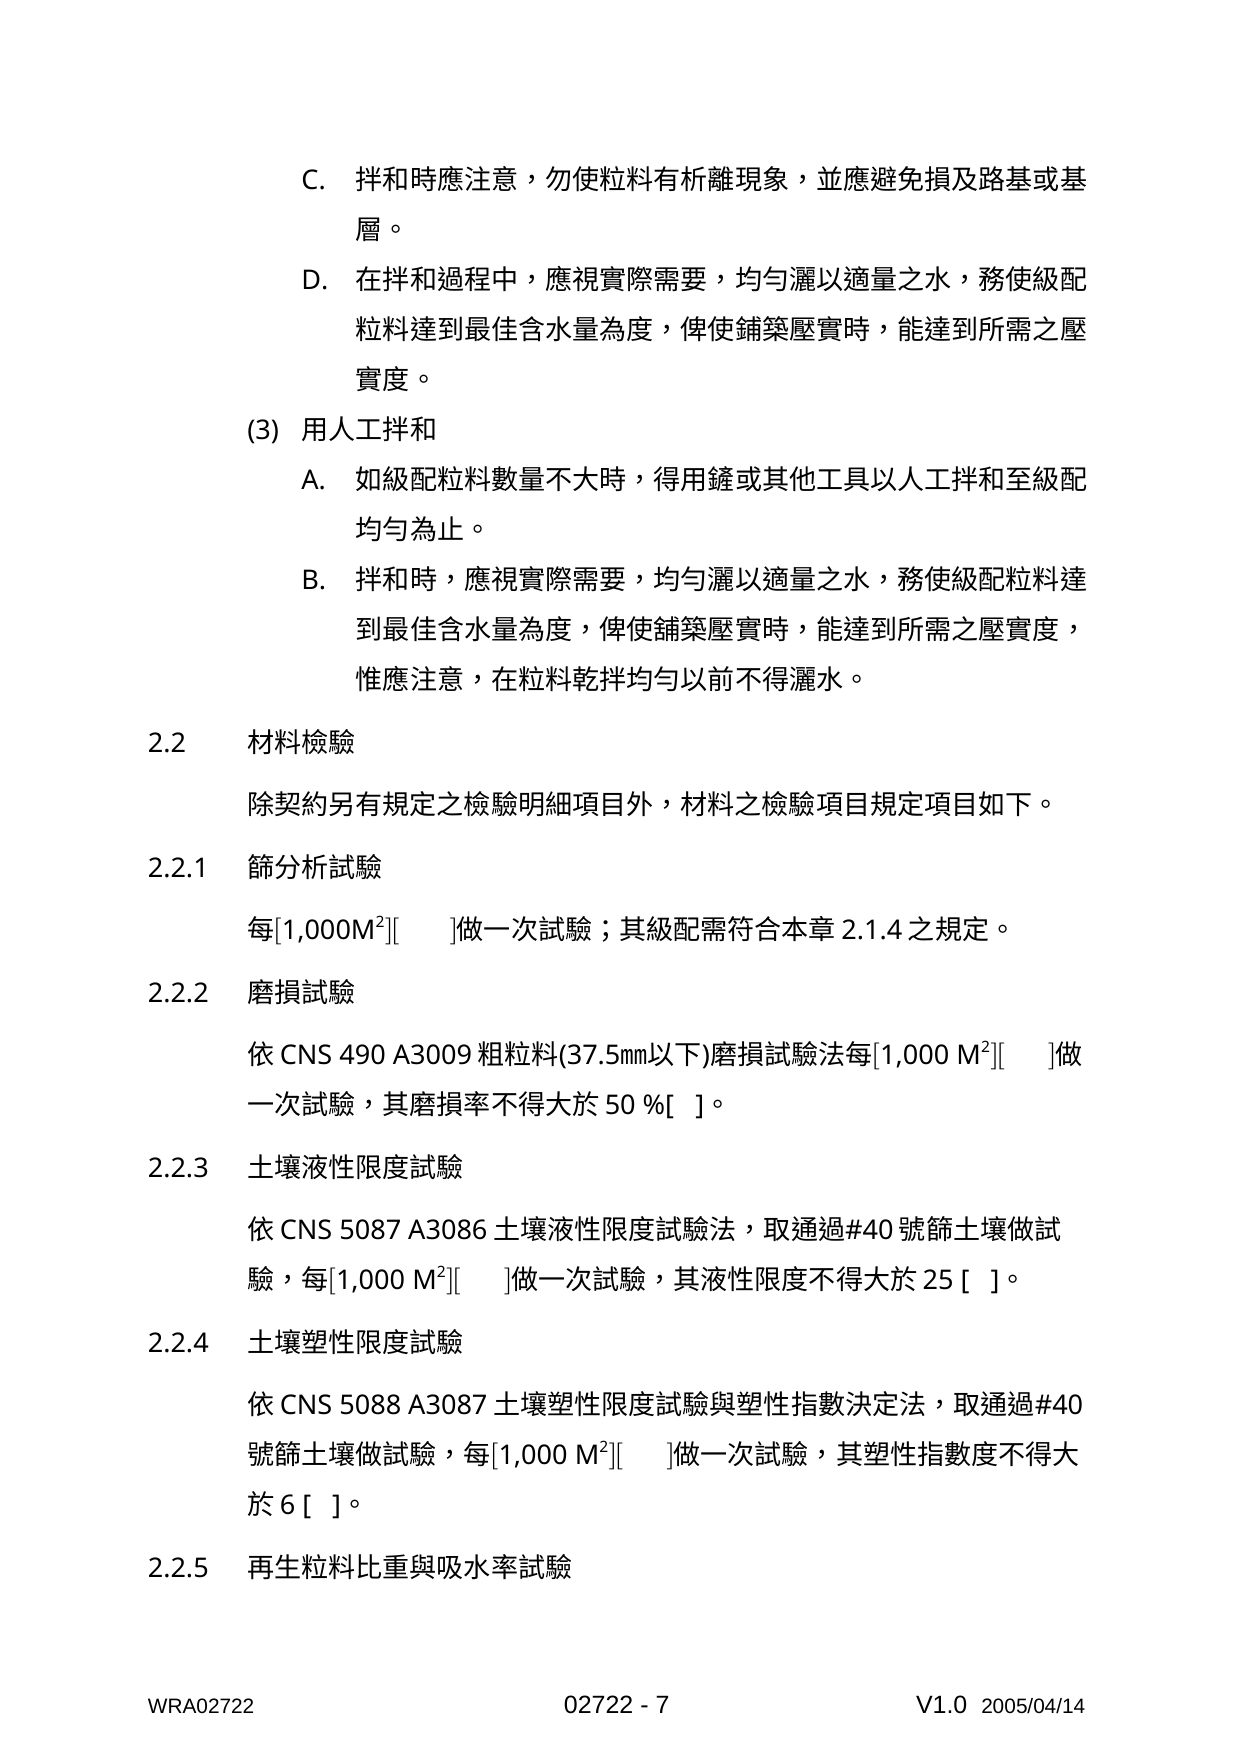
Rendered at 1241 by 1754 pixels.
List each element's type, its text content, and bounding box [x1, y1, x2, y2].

subtitle A. 如級配粒料數量不大時，得用鏟或其他工具以人工拌和至級配均勻為止。 [301, 448, 1092, 548]
subtitle 2.2 材料檢驗 [148, 710, 1092, 760]
subtitle 2.2.5 再生粒料比重與吸水率試驗 [148, 1535, 1092, 1585]
text 依CNS 490 A3009粗粒料(37.5㎜以下)磨損試驗法每1,000 M2 做一次試驗，其磨損率不得大於50 %[ ]。 [247, 1023, 1092, 1123]
subtitle 2.2.1 篩分析試驗 [148, 835, 1092, 885]
subtitle 2.2.4 土壤塑性限度試驗 [148, 1310, 1092, 1360]
subtitle D. 在拌和過程中，應視實際需要，均勻灑以適量之水，務使級配粒料達到最佳含水量為度，俾使鋪築壓實時，能達到所需之壓實度。 [301, 248, 1092, 398]
subtitle (3) 用人工拌和 [247, 398, 1092, 448]
text 除契約另有規定之檢驗明細項目外，材料之檢驗項目規定項目如下。 [247, 773, 1092, 823]
subtitle 2.2.3 土壤液性限度試驗 [148, 1135, 1092, 1185]
subtitle 2.2.2 磨損試驗 [148, 960, 1092, 1010]
text 依CNS 5087 A3086土壤液性限度試驗法，取通過#40號篩土壤做試驗，每1,000 M2 做一次試驗，其液性限度不得大於25 [ ]。 [247, 1198, 1092, 1298]
subtitle C. 拌和時應注意，勿使粒料有析離現象，並應避免損及路基或基層。 [301, 148, 1092, 248]
text 每1,000M2 做一次試驗；其級配需符合本章2.1.4之規定。 [247, 898, 1092, 948]
subtitle B. 拌和時，應視實際需要，均勻灑以適量之水，務使級配粒料達到最佳含水量為度，俾使舖築壓實時，能達到所需之壓實度，惟應注意，在粒料乾拌均勻以前不得灑水。 [301, 548, 1092, 698]
text 依CNS 5088 A3087土壤塑性限度試驗與塑性指數決定法，取通過#40號篩土壤做試驗，每1,000 M2 做一次試驗，其塑性指數度不得大於6 [ ]。 [247, 1373, 1092, 1523]
